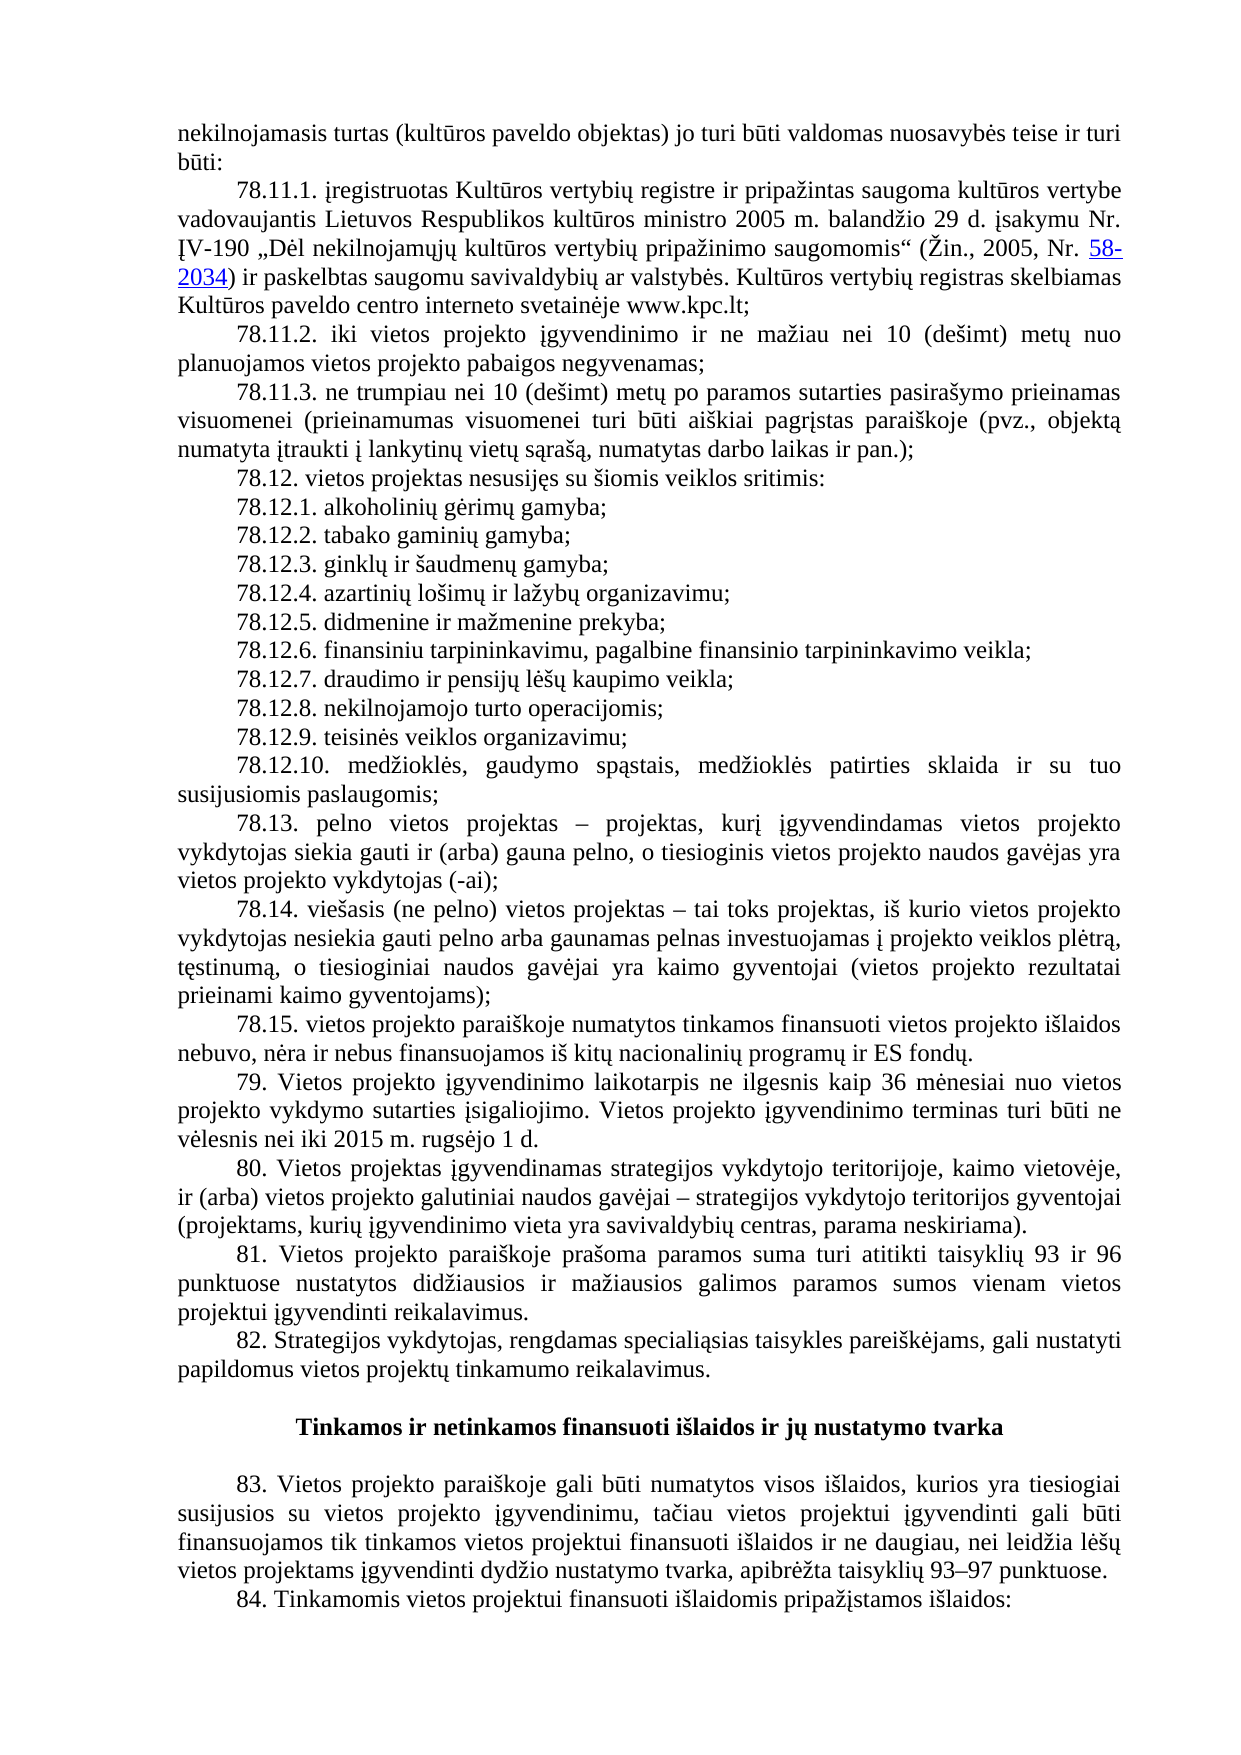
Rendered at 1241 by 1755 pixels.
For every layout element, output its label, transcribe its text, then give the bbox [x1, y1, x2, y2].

text 79. Vietos projekto įgyvendinimo laikotarpis ne ilgesnis kaip 36 mėnesiai nuo vietos projekto vykdymo sutarties įsigaliojimo. Vietos projekto įgyvendinimo terminas turi būti ne vėlesnis nei iki 2015 m. rugsėjo 1 d. [177, 1067, 1122, 1153]
text 78.11.2. iki vietos projekto įgyvendinimo ir ne mažiau nei 10 (dešimt) metų nuo planuojamos vietos projekto pabaigos negyvenamas; [177, 319, 1122, 377]
text 78.13. pelno vietos projektas – projektas, kurį įgyvendindamas vietos projekto vykdytojas siekia gauti ir (arba) gauna pelno, o tiesioginis vietos projekto naudos gavėjas yra vietos projekto vykdytojas (-ai); [177, 808, 1122, 894]
text Tinkamos ir netinkamos finansuoti išlaidos ir jų nustatymo tvarka [177, 1412, 1122, 1441]
text 78.12.2. tabako gaminių gamyba; [177, 521, 1122, 549]
text 78.15. vietos projekto paraiškoje numatytos tinkamos finansuoti vietos projekto išlaidos nebuvo, nėra ir nebus finansuojamos iš kitų nacionalinių programų ir ES fondų. [177, 1009, 1122, 1067]
text 78.12.10. medžioklės, gaudymo spąstais, medžioklės patirties sklaida ir su tuo susijusiomis paslaugomis; [177, 751, 1122, 808]
text 78.12. vietos projektas nesusijęs su šiomis veiklos sritimis: [177, 463, 1122, 492]
text 78.12.1. alkoholinių gėrimų gamyba; [177, 492, 1122, 521]
text 78.12.6. finansiniu tarpininkavimu, pagalbine finansinio tarpininkavimo veikla; [177, 636, 1122, 664]
text 78.11.3. ne trumpiau nei 10 (dešimt) metų po paramos sutarties pasirašymo prieinamas visuomenei (prieinamumas visuomenei turi būti aiškiai pagrįstas paraiškoje (pvz., objektą numatyta įtraukti į lankytinų vietų sąrašą, numatytas darbo laikas ir pan.); [177, 377, 1122, 463]
text 78.12.8. nekilnojamojo turto operacijomis; [177, 693, 1122, 722]
text 81. Vietos projekto paraiškoje prašoma paramos suma turi atitikti taisyklių 93 ir 96 punktuose nustatytos didžiausios ir mažiausios galimos paramos sumos vienam vietos projektui įgyvendinti reikalavimus. [177, 1239, 1122, 1326]
text 84. Tinkamomis vietos projektui finansuoti išlaidomis pripažįstamos išlaidos: [177, 1584, 1122, 1613]
text nekilnojamasis turtas (kultūros paveldo objektas) jo turi būti valdomas nuosavybės teise ir turi būti: [177, 118, 1122, 176]
text 83. Vietos projekto paraiškoje gali būti numatytos visos išlaidos, kurios yra tiesiogiai susijusios su vietos projekto įgyvendinimu, tačiau vietos projektui įgyvendinti gali būti finansuojamos tik tinkamos vietos projektui finansuoti išlaidos ir ne daugiau, nei leidžia lėšų vietos projektams įgyvendinti dydžio nustatymo tvarka, apibrėžta taisyklių 93–97 punktuose. [177, 1469, 1122, 1584]
text 78.12.5. didmenine ir mažmenine prekyba; [177, 607, 1122, 636]
text 78.11.1. įregistruotas Kultūros vertybių registre ir pripažintas saugoma kultūros vertybe vadovaujantis Lietuvos Respublikos kultūros ministro 2005 m. balandžio 29 d. įsakymu Nr. ĮV-190 „Dėl nekilnojamųjų kultūros vertybių pripažinimo saugomomis“ (Žin., 2005, Nr. 58-2034) ir paskelbtas saugomu savivaldybių ar valstybės. Kultūros vertybių registras skelbiamas Kultūros paveldo centro interneto svetainėje www.kpc.lt; [177, 176, 1122, 319]
text 78.12.3. ginklų ir šaudmenų gamyba; [177, 549, 1122, 578]
text 82. Strategijos vykdytojas, rengdamas specialiąsias taisykles pareiškėjams, gali nustatyti papildomus vietos projektų tinkamumo reikalavimus. [177, 1326, 1122, 1383]
text 78.12.4. azartinių lošimų ir lažybų organizavimu; [177, 578, 1122, 607]
text 80. Vietos projektas įgyvendinamas strategijos vykdytojo teritorijoje, kaimo vietovėje, ir (arba) vietos projekto galutiniai naudos gavėjai – strategijos vykdytojo teritorijos gyventojai (projektams, kurių įgyvendinimo vieta yra savivaldybių centras, parama neskiriama). [177, 1153, 1122, 1239]
text 78.14. viešasis (ne pelno) vietos projektas – tai toks projektas, iš kurio vietos projekto vykdytojas nesiekia gauti pelno arba gaunamas pelnas investuojamas į projekto veiklos plėtrą, tęstinumą, o tiesioginiai naudos gavėjai yra kaimo gyventojai (vietos projekto rezultatai prieinami kaimo gyventojams); [177, 894, 1122, 1009]
text 78.12.9. teisinės veiklos organizavimu; [177, 722, 1122, 751]
text 78.12.7. draudimo ir pensijų lėšų kaupimo veikla; [177, 664, 1122, 693]
